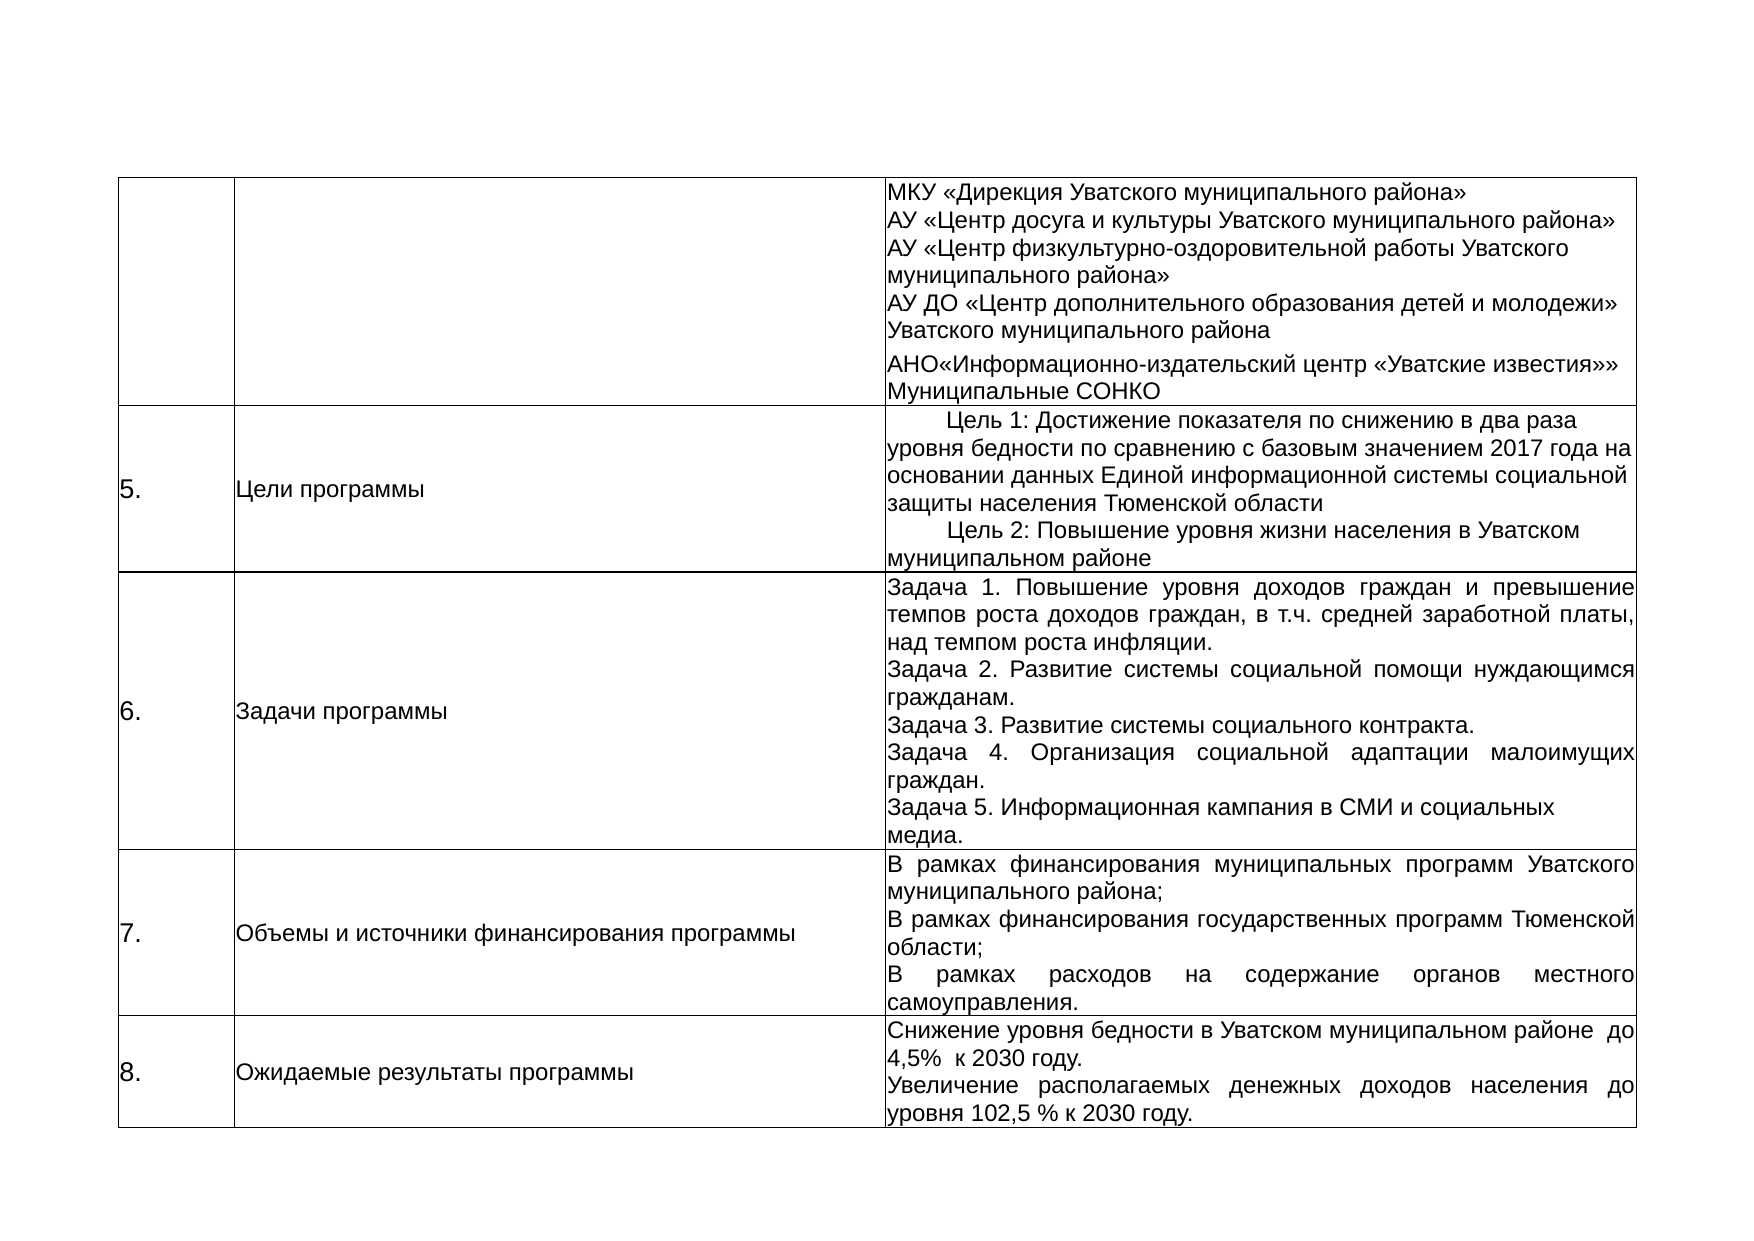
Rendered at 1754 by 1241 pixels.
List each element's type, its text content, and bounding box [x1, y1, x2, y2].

table_cell В рамках финансирования муниципальных программ Уватского муниципального района; В рамках финансирования государственных программ Тюменской области; В рамках расходов на содержание органов местного самоуправления. [886, 850, 1636, 1015]
table_cell Объемы и источники финансирования программы [235, 850, 885, 1015]
table_cell [119, 573, 234, 848]
table_cell Цель 1: Достижение показателя по снижению в два раза уровня бедности по сравнению с базовым значением 2017 года на основании данных Единой информационной системы социальной защиты населения Тюменской области Цель 2: Повышение уровня жизни населения в Уватском муниципальном районе [886, 406, 1636, 571]
table_cell Ожидаемые результаты программы [235, 1016, 885, 1127]
table_cell Задача 1. Повышение уровня доходов граждан и превышение темпов роста доходов граждан, в т.ч. средней заработной платы, над темпом роста инфляции. Задача 2. Развитие системы социальной помощи нуждающимся гражданам. Задача 3. Развитие системы социального контракта. Задача 4. Организация социальной адаптации малоимущих граждан. Задача 5. Информационная кампания в СМИ и социальных медиа. [886, 573, 1636, 848]
table_cell Задачи программы [235, 573, 885, 848]
table_cell Цели программы [235, 406, 885, 571]
table_cell [119, 1016, 234, 1127]
table_cell Снижение уровня бедности в Уватском муниципальном районе до 4,5% к 2030 году. Увеличение располагаемых денежных доходов населения до уровня 102,5 % к 2030 году. [886, 1016, 1636, 1127]
table_cell [119, 850, 234, 1015]
table_cell [235, 178, 885, 405]
table_cell МКУ «Дирекция Уватского муниципального района» АУ «Центр досуга и культуры Уватского муниципального района» АУ «Центр физкультурно-оздоровительной работы Уватского муниципального района» АУ ДО «Центр дополнительного образования детей и молодежи» Уватского муниципального района АНО«Информационно-издательский центр «Уватские известия»» Муниципальные СОНКО [886, 178, 1636, 405]
table_cell [119, 178, 234, 405]
table_cell [119, 406, 234, 571]
